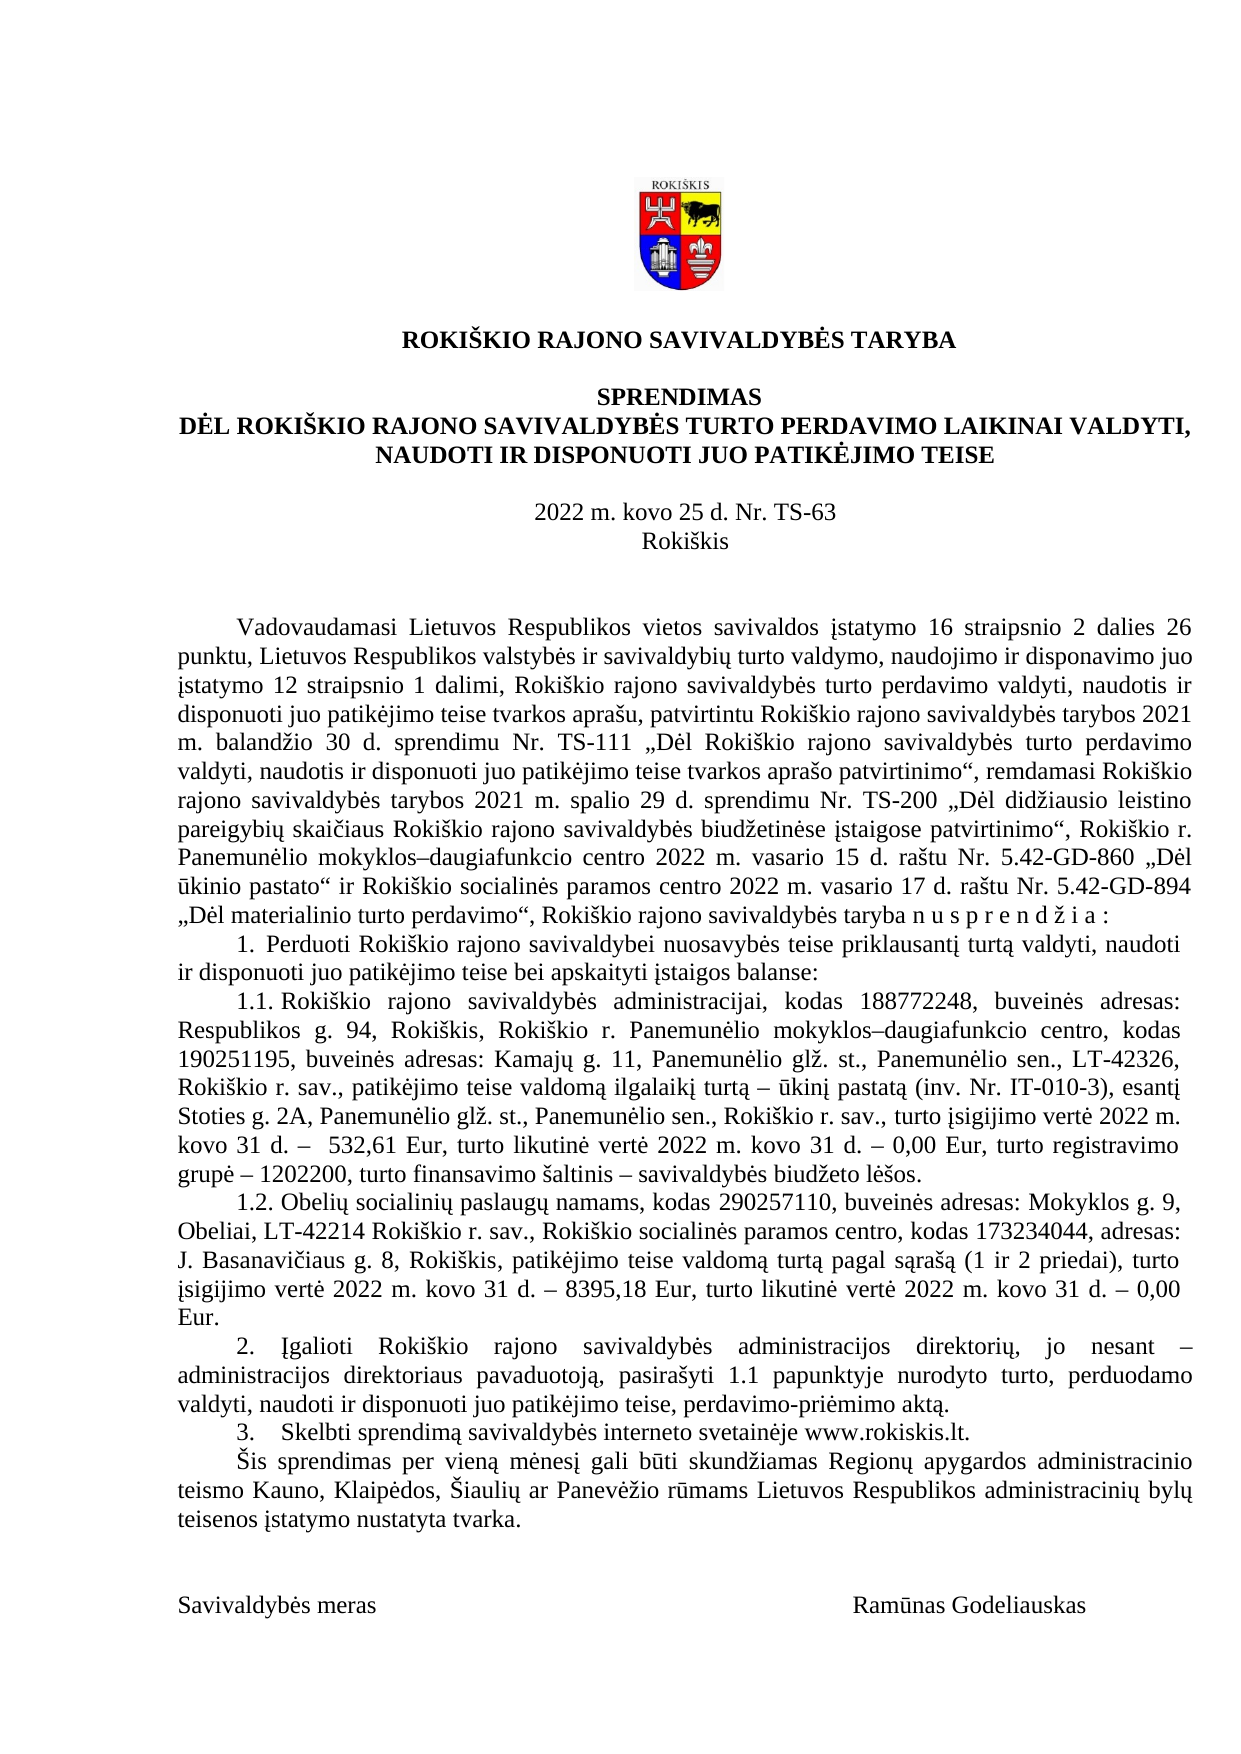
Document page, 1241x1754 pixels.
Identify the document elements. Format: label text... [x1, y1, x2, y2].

text 1.2. Obelių socialinių paslaugų namams, kodas 290257110, buveinės adresas: Mokyklos g. 9, Obeliai, LT-42214 Rokiškio r. sav., Rokiškio socialinės paramos centro, kodas 173234044, adresas: J. Basanavičiaus g. 8, Rokiškis, patikėjimo teise valdomą turtą pagal sąrašą (1 ir 2 priedai), turto įsigijimo vertė 2022 m. kovo 31 d. – 8395,18 Eur, turto likutinė vertė 2022 m. kovo 31 d. – 0,00 Eur. [177, 1187, 1181, 1331]
text Rokiškis [177, 526, 1193, 555]
text SPRENDIMAS [177, 382, 1181, 411]
text 2022 m. kovo 25 d. Nr. TS-63 [177, 497, 1193, 526]
text ROKIŠKIO RAJONO SAVIVALDYBĖS TARYBA [177, 325, 1181, 354]
text Vadovaudamasi Lietuvos Respublikos vietos savivaldos įstatymo 16 straipsnio 2 dalies 26 punktu, Lietuvos Respublikos valstybės ir savivaldybių turto valdymo, naudojimo ir disponavimo juo įstatymo 12 straipsnio 1 dalimi, Rokiškio rajono savivaldybės turto perdavimo valdyti, naudotis ir disponuoti juo patikėjimo teise tvarkos aprašu, patvirtintu Rokiškio rajono savivaldybės tarybos 2021 m. balandžio 30 d. sprendimu Nr. TS-111 „Dėl Rokiškio rajono savivaldybės turto perdavimo valdyti, naudotis ir disponuoti juo patikėjimo teise tvarkos aprašo patvirtinimo“, remdamasi Rokiškio rajono savivaldybės tarybos 2021 m. spalio 29 d. sprendimu Nr. TS-200 „Dėl didžiausio leistino pareigybių skaičiaus Rokiškio rajono savivaldybės biudžetinėse įstaigose patvirtinimo“, Rokiškio r. Panemunėlio mokyklos–daugiafunkcio centro 2022 m. vasario 15 d. raštu Nr. 5.42-GD-860 „Dėl ūkinio pastato“ ir Rokiškio socialinės paramos centro 2022 m. vasario 17 d. raštu Nr. 5.42-GD-894 „Dėl materialinio turto perdavimo“, Rokiškio rajono savivaldybės taryba nusprendžia: [177, 612, 1193, 929]
text DĖL ROKIŠKIO RAJONO SAVIVALDYBĖS TURTO PERDAVIMO LAIKINAI VALDYTI, NAUDOTI IR DISPONUOTI JUO PATIKĖJIMO TEISE [177, 411, 1193, 469]
text 1. Perduoti Rokiškio rajono savivaldybei nuosavybės teise priklausantį turtą valdyti, naudoti ir disponuoti juo patikėjimo teise bei apskaityti įstaigos balanse: [177, 929, 1181, 986]
text Šis sprendimas per vieną mėnesį gali būti skundžiamas Regionų apygardos administracinio teismo Kauno, Klaipėdos, Šiaulių ar Panevėžio rūmams Lietuvos Respublikos administracinių bylų teisenos įstatymo nustatyta tvarka. [177, 1446, 1193, 1532]
text 1.1. Rokiškio rajono savivaldybės administracijai, kodas 188772248, buveinės adresas: Respublikos g. 94, Rokiškis, Rokiškio r. Panemunėlio mokyklos–daugiafunkcio centro, kodas 190251195, buveinės adresas: Kamajų g. 11, Panemunėlio glž. st., Panemunėlio sen., LT-42326, Rokiškio r. sav., patikėjimo teise valdomą ilgalaikį turtą – ūkinį pastatą (inv. Nr. IT-010-3), esantį Stoties g. 2A, Panemunėlio glž. st., Panemunėlio sen., Rokiškio r. sav., turto įsigijimo vertė 2022 m. kovo 31 d. – 532,61 Eur, turto likutinė vertė 2022 m. kovo 31 d. – 0,00 Eur, turto registravimo grupė – 1202200, turto finansavimo šaltinis – savivaldybės biudžeto lėšos. [177, 986, 1181, 1187]
text 2. Įgalioti Rokiškio rajono savivaldybės administracijos direktorių, jo nesant – administracijos direktoriaus pavaduotoją, pasirašyti 1.1 papunktyje nurodyto turto, perduodamo valdyti, naudoti ir disponuoti juo patikėjimo teise, perdavimo-priėmimo aktą. [177, 1331, 1193, 1417]
text Savivaldybės meras Ramūnas Godeliauskas [177, 1590, 1193, 1619]
text 3. Skelbti sprendimą savivaldybės interneto svetainėje www.rokiskis.lt. [177, 1417, 1193, 1446]
